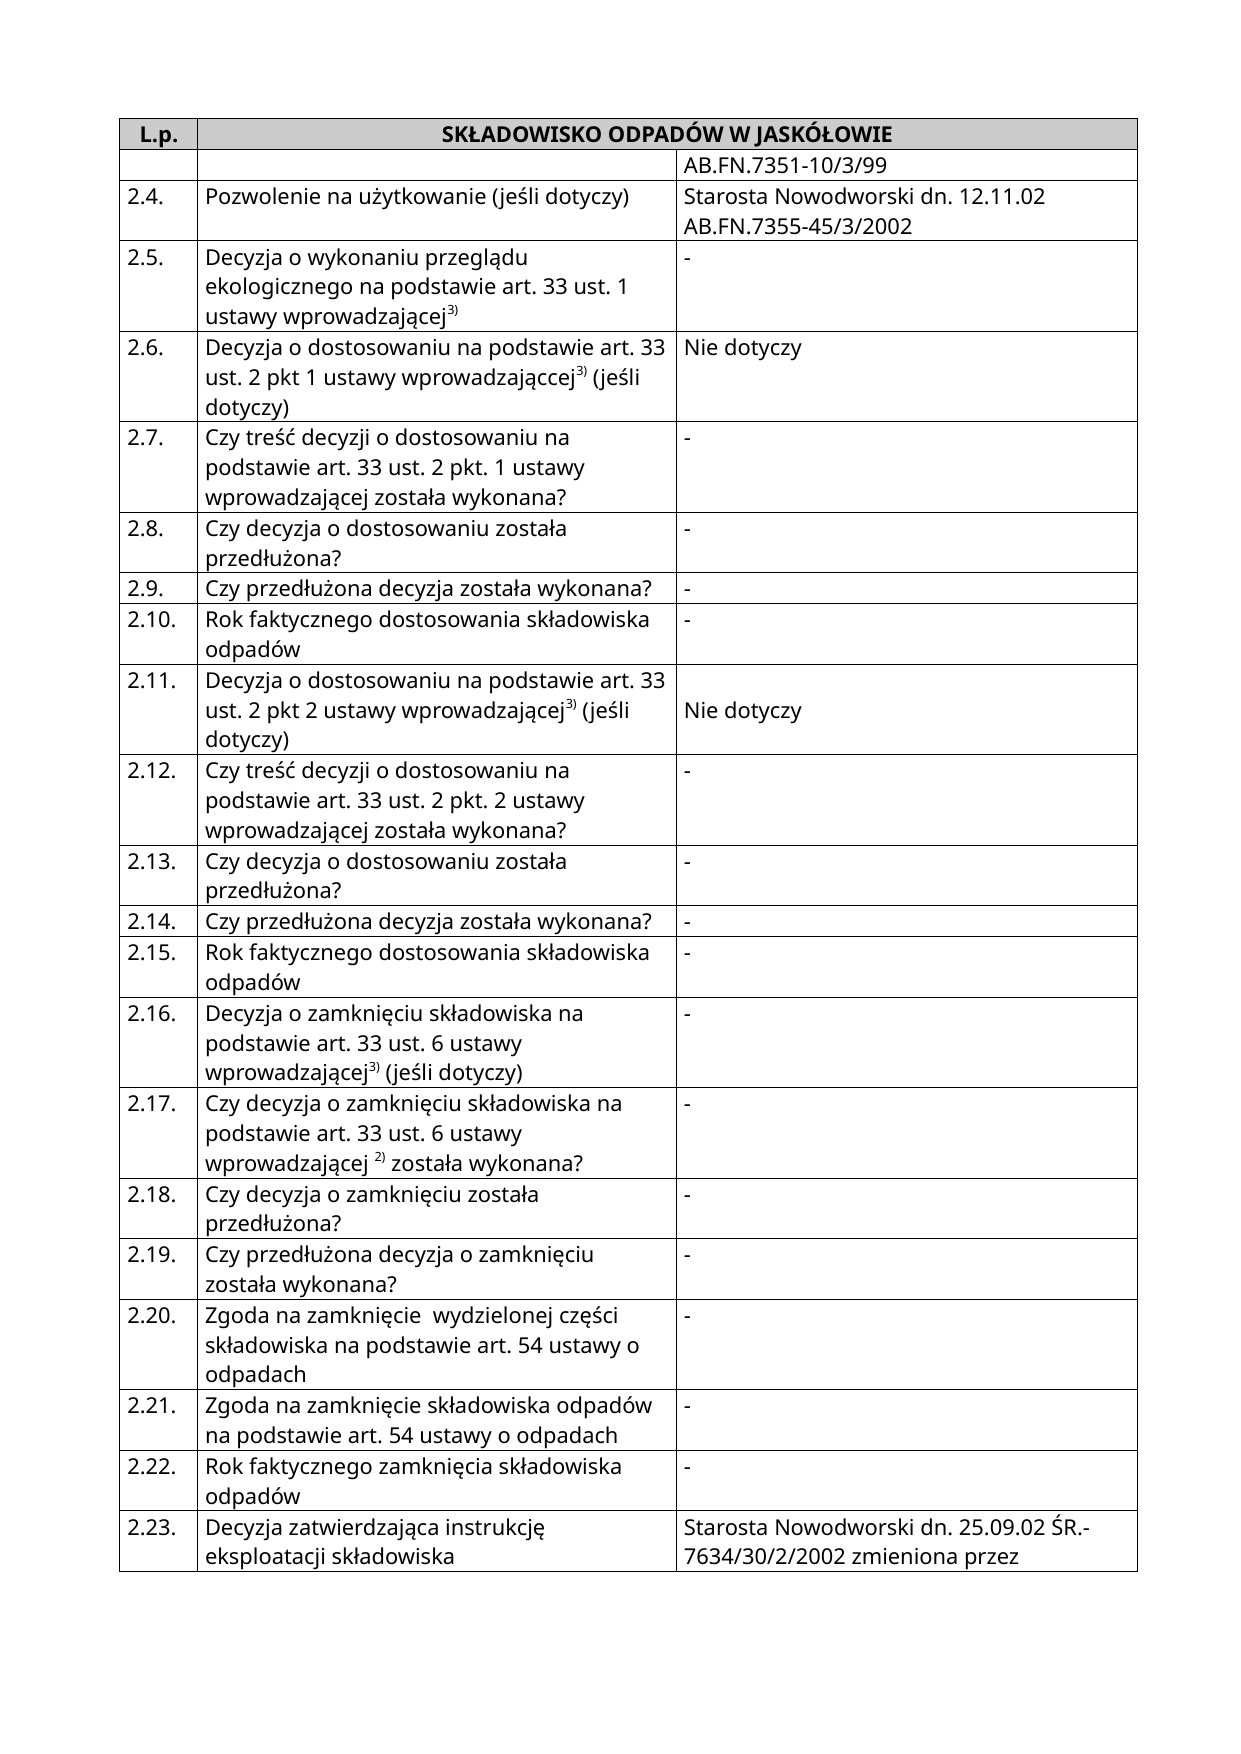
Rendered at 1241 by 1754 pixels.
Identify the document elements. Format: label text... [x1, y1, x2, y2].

table_cell Decyzja zatwierdzająca instrukcję eksploatacji składowiska [198, 1511, 676, 1571]
table_cell Decyzja o dostosowaniu na podstawie art. 33 ust. 2 pkt 1 ustawy wprowadzająccej3) (jeśli dotyczy) [198, 332, 676, 421]
table_cell - [677, 604, 1137, 664]
table_cell Starosta Nowodworski dn. 25.09.02 ŚR.-7634/30/2/2002 zmieniona przez [677, 1511, 1137, 1571]
table_cell 2.9. [120, 573, 197, 603]
table_cell Decyzja o zamknięciu składowiska na podstawie art. 33 ust. 6 ustawy wprowadzającej3) (jeśli dotyczy) [198, 998, 676, 1087]
table_cell 2.4. [120, 181, 197, 240]
table_cell 2.8. [120, 513, 197, 572]
table_cell 2.17. [120, 1088, 197, 1177]
table_cell 2.10. [120, 604, 197, 664]
table_cell Zgoda na zamknięcie składowiska odpadów na podstawie art. 54 ustawy o odpadach [198, 1390, 676, 1450]
table_cell - [677, 1451, 1137, 1510]
table_cell - [677, 1088, 1137, 1177]
table_cell 2.18. [120, 1179, 197, 1238]
table_cell [198, 150, 676, 180]
table_cell - [677, 906, 1137, 936]
table_cell Starosta Nowodworski dn. 12.11.02 AB.FN.7355-45/3/2002 [677, 181, 1137, 240]
table_cell AB.FN.7351-10/3/99 [677, 150, 1137, 180]
table_cell - [677, 998, 1137, 1087]
table_cell Czy decyzja o dostosowaniu została przedłużona? [198, 846, 676, 905]
table_cell 2.23. [120, 1511, 197, 1571]
table_cell Pozwolenie na użytkowanie (jeśli dotyczy) [198, 181, 676, 240]
table_cell Czy przedłużona decyzja została wykonana? [198, 906, 676, 936]
table_header L.p. [120, 119, 197, 149]
table_cell 2.11. [120, 665, 197, 754]
table_cell - [677, 422, 1137, 512]
table_cell - [677, 846, 1137, 905]
table_cell Czy treść decyzji o dostosowaniu na podstawie art. 33 ust. 2 pkt. 2 ustawy wprowadzającej została wykonana? [198, 755, 676, 844]
table_cell - [677, 1179, 1137, 1238]
table_cell Nie dotyczy [677, 665, 1137, 754]
table_cell 2.14. [120, 906, 197, 936]
table_cell 2.15. [120, 937, 197, 997]
table_cell - [677, 573, 1137, 603]
table_cell - [677, 1239, 1137, 1299]
table_cell Czy treść decyzji o dostosowaniu na podstawie art. 33 ust. 2 pkt. 1 ustawy wprowadzającej została wykonana? [198, 422, 676, 512]
table_cell 2.21. [120, 1390, 197, 1450]
table_cell - [677, 513, 1137, 572]
table_cell Decyzja o wykonaniu przeglądu ekologicznego na podstawie art. 33 ust. 1 ustawy wprowadzającej3) [198, 241, 676, 331]
table_cell - [677, 1300, 1137, 1389]
table_cell 2.19. [120, 1239, 197, 1299]
table_cell 2.16. [120, 998, 197, 1087]
table_cell - [677, 755, 1137, 844]
table_cell Czy decyzja o dostosowaniu została przedłużona? [198, 513, 676, 572]
table_cell - [677, 1390, 1137, 1450]
table_cell [120, 150, 197, 180]
table_cell 2.6. [120, 332, 197, 421]
table_cell - [677, 937, 1137, 997]
table_cell Czy decyzja o zamknięciu składowiska na podstawie art. 33 ust. 6 ustawy wprowadzającej 2) została wykonana? [198, 1088, 676, 1177]
table_cell Rok faktycznego dostosowania składowiska odpadów [198, 937, 676, 997]
table_cell 2.20. [120, 1300, 197, 1389]
table_cell Czy decyzja o zamknięciu została przedłużona? [198, 1179, 676, 1238]
table_cell Czy przedłużona decyzja została wykonana? [198, 573, 676, 603]
table_cell Decyzja o dostosowaniu na podstawie art. 33 ust. 2 pkt 2 ustawy wprowadzającej3) (jeśli dotyczy) [198, 665, 676, 754]
table_cell 2.12. [120, 755, 197, 844]
table_cell Rok faktycznego dostosowania składowiska odpadów [198, 604, 676, 664]
table_cell 2.5. [120, 241, 197, 331]
table_cell 2.7. [120, 422, 197, 512]
table_header SKŁADOWISKO ODPADÓW W JASKÓŁOWIE [198, 119, 1137, 149]
table_cell Rok faktycznego zamknięcia składowiska odpadów [198, 1451, 676, 1510]
table_cell Czy przedłużona decyzja o zamknięciu została wykonana? [198, 1239, 676, 1299]
table_cell 2.13. [120, 846, 197, 905]
table_cell Zgoda na zamknięcie wydzielonej części składowiska na podstawie art. 54 ustawy o odpadach [198, 1300, 676, 1389]
table_cell 2.22. [120, 1451, 197, 1510]
table_cell Nie dotyczy [677, 332, 1137, 421]
table_cell - [677, 241, 1137, 331]
